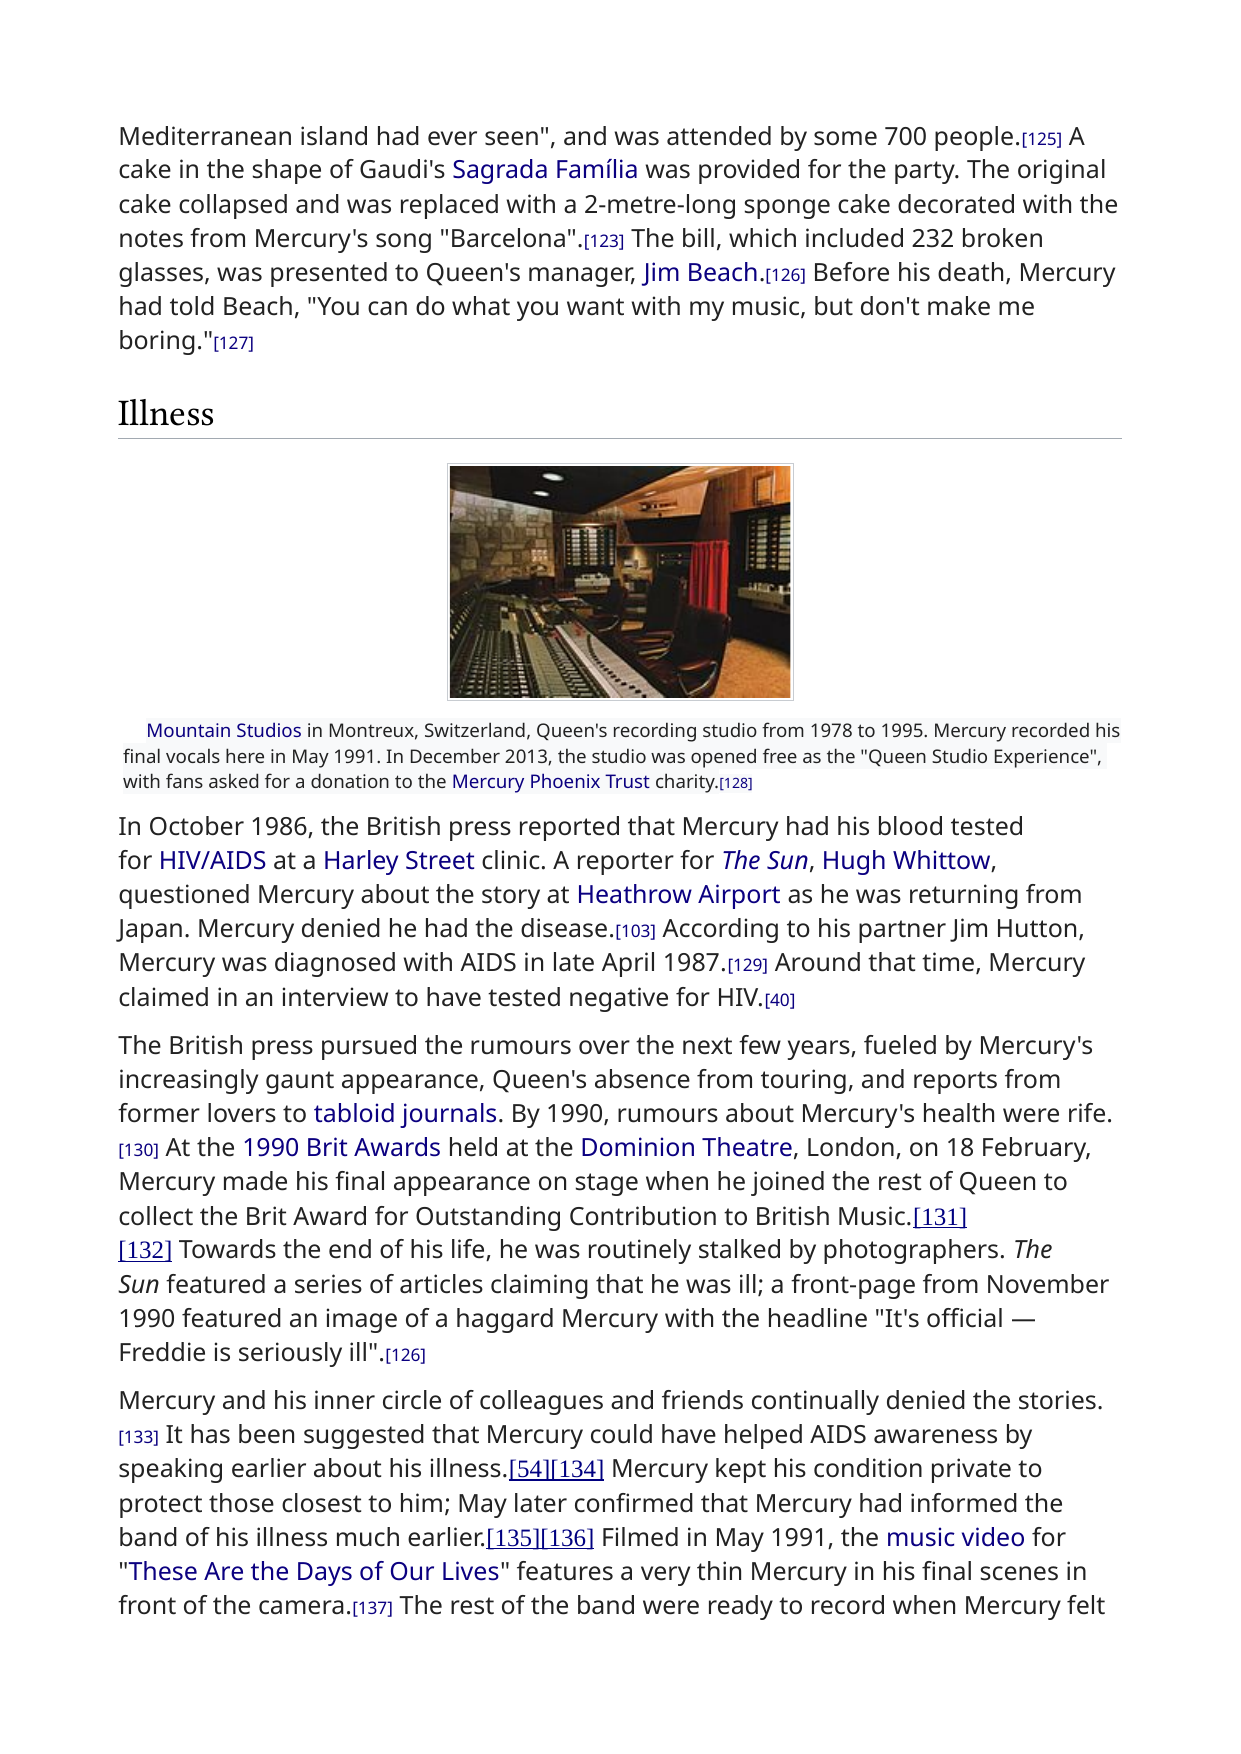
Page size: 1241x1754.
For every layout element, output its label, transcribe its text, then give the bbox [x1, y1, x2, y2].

text The British press pursued the rumours over the next few years, fueled by Mercury's increasingly gaunt appearance, Queen's absence from touring, and reports from former lovers to tabloid journals. By 1990, rumours about Mercury's health were rife.[130] At the 1990 Brit Awards held at the Dominion Theatre, London, on 18 February, Mercury made his final appearance on stage when he joined the rest of Queen to collect the Brit Award for Outstanding Contribution to British Music.[131][132] Towards the end of his life, he was routinely stalked by photographers. The Sun featured a series of articles claiming that he was ill; a front-page from November 1990 featured an image of a haggard Mercury with the headline "It's official — Freddie is seriously ill".[126] [118, 1028, 1122, 1368]
text Mediterranean island had ever seen", and was attended by some 700 people.[125] A cake in the shape of Gaudi's Sagrada Família was provided for the party. The original cake collapsed and was replaced with a 2-metre-long sponge cake decorated with the notes from Mercury's song "Barcelona".[123] The bill, which included 232 broken glasses, was presented to Queen's manager, Jim Beach.[126] Before his death, Mercury had told Beach, "You can do what you want with my music, but don't make me boring."[127] [118, 118, 1122, 357]
subtitle Illness [118, 392, 1122, 438]
text Mountain Studios in Montreux, Switzerland, Queen's recording studio from 1978 to 1995. Mercury recorded his final vocals here in May 1991. In December 2013, the studio was opened free as the "Queen Studio Experience", with fans asked for a donation to the Mercury Phoenix Trust charity.[128] [123, 718, 1122, 794]
text In October 1986, the British press reported that Mercury had his blood tested for HIV/AIDS at a Harley Street clinic. A reporter for The Sun, Hugh Whittow, questioned Mercury about the story at Heathrow Airport as he was returning from Japan. Mercury denied he had the disease.[103] According to his partner Jim Hutton, Mercury was diagnosed with AIDS in late April 1987.[129] Around that time, Mercury claimed in an interview to have tested negative for HIV.[40] [118, 809, 1122, 1013]
text Mercury and his inner circle of colleagues and friends continually denied the stories.[133] It has been suggested that Mercury could have helped AIDS awareness by speaking earlier about his illness.[54][134] Mercury kept his condition private to protect those closest to him; May later confirmed that Mercury had informed the band of his illness much earlier.[135][136] Filmed in May 1991, the music video for "These Are the Days of Our Lives" features a very thin Mercury in his final scenes in front of the camera.[137] The rest of the band were ready to record when Mercury felt [118, 1383, 1122, 1621]
picture [449, 466, 791, 698]
